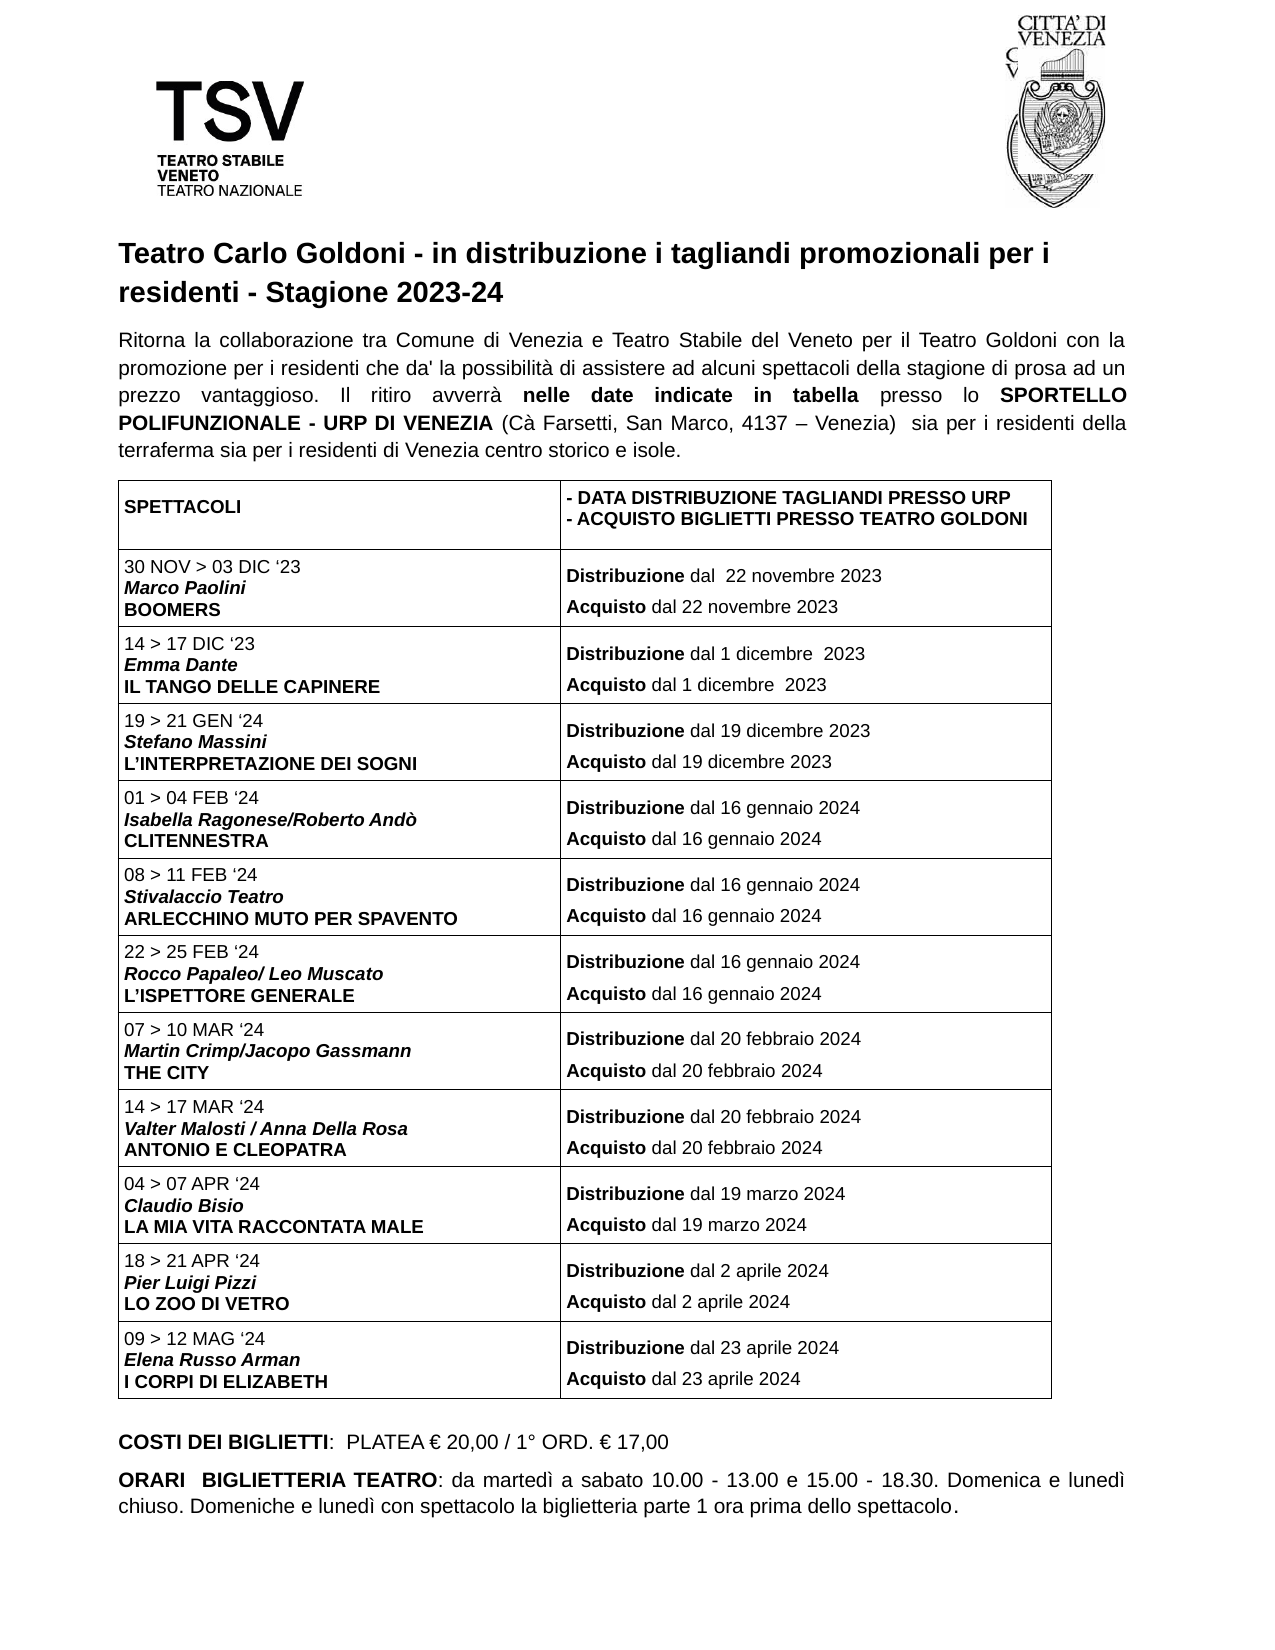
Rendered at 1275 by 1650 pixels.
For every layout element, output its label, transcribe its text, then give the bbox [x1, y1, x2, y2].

table_header SPETTACOLI [119, 481, 560, 549]
picture [1005, 15, 1106, 208]
text ORARI BIGLIETTERIA TEATRO: da martedì a sabato 10.00 - 13.00 e 15.00 - 18.30. Domenica e lunedì chiuso. Domeniche e lunedì con spettacolo la biglietteria parte 1 ora prima dello spettacolo. [118, 1468, 1127, 1519]
table_cell 09 > 12 MAG ‘24 Elena Russo Arman I CORPI DI ELIZABETH [119, 1322, 560, 1398]
table_cell 14 > 17 MAR ‘24 Valter Malosti / Anna Della Rosa ANTONIO E CLEOPATRA [119, 1090, 560, 1166]
table_cell Distribuzione dal 16 gennaio 2024 Acquisto dal 16 gennaio 2024 [561, 859, 1051, 934]
table_cell Distribuzione dal 20 febbraio 2024 Acquisto dal 20 febbraio 2024 [561, 1090, 1051, 1166]
table_cell 30 NOV > 03 DIC ‘23 Marco Paolini BOOMERS [119, 550, 560, 626]
table_cell 18 > 21 APR ‘24 Pier Luigi Pizzi LO ZOO DI VETRO [119, 1244, 560, 1321]
table_cell Distribuzione dal 1 dicembre 2023 Acquisto dal 1 dicembre 2023 [561, 627, 1051, 703]
table_cell Distribuzione dal 16 gennaio 2024 Acquisto dal 16 gennaio 2024 [561, 936, 1051, 1012]
picture [156, 81, 304, 196]
table_cell 04 > 07 APR ‘24 Claudio Bisio LA MIA VITA RACCONTATA MALE [119, 1167, 560, 1243]
table_cell Distribuzione dal 2 aprile 2024 Acquisto dal 2 aprile 2024 [561, 1244, 1051, 1321]
table_cell Distribuzione dal 16 gennaio 2024 Acquisto dal 16 gennaio 2024 [561, 781, 1051, 857]
text Teatro Carlo Goldoni - in distribuzione i tagliandi promozionali per i residenti - Stagione 2023-24 [118, 236, 1157, 308]
table_cell 01 > 04 FEB ‘24 Isabella Ragonese/Roberto Andò CLITENNESTRA [119, 781, 560, 857]
table_cell 22 > 25 FEB ‘24 Rocco Papaleo/ Leo Muscato L’ISPETTORE GENERALE [119, 936, 560, 1012]
table_header - DATA DISTRIBUZIONE TAGLIANDI PRESSO URP - ACQUISTO BIGLIETTI PRESSO TEATRO GOLDONI [561, 481, 1051, 549]
table_cell 14 > 17 DIC ‘23 Emma Dante IL TANGO DELLE CAPINERE [119, 627, 560, 703]
text Ritorna la collaborazione tra Comune di Venezia e Teatro Stabile del Veneto per il Teatro Goldoni con la promozione per i residenti che da' la possibilità di assistere ad alcuni spettacoli della stagione di prosa ad un prezzo vantaggioso. Il ritiro avverrà nelle date indicate in tabella presso lo SPORTELLO POLIFUNZIONALE - URP DI VENEZIA (Cà Farsetti, San Marco, 4137 – Venezia) sia per i residenti della terraferma sia per i residenti di Venezia centro storico e isole. [118, 328, 1127, 462]
table_cell Distribuzione dal 22 novembre 2023 Acquisto dal 22 novembre 2023 [561, 550, 1051, 626]
table_cell 08 > 11 FEB ‘24 Stivalaccio Teatro ARLECCHINO MUTO PER SPAVENTO [119, 859, 560, 934]
table_cell 19 > 21 GEN ‘24 Stefano Massini L’INTERPRETAZIONE DEI SOGNI [119, 704, 560, 780]
table_cell Distribuzione dal 19 marzo 2024 Acquisto dal 19 marzo 2024 [561, 1167, 1051, 1243]
table_cell 07 > 10 MAR ‘24 Martin Crimp/Jacopo Gassmann THE CITY [119, 1013, 560, 1089]
text COSTI DEI BIGLIETTI: PLATEA € 20,00 / 1° ORD. € 17,00 [118, 1430, 1127, 1454]
table_cell Distribuzione dal 23 aprile 2024 Acquisto dal 23 aprile 2024 [561, 1322, 1051, 1398]
table_cell Distribuzione dal 19 dicembre 2023 Acquisto dal 19 dicembre 2023 [561, 704, 1051, 780]
table_cell Distribuzione dal 20 febbraio 2024 Acquisto dal 20 febbraio 2024 [561, 1013, 1051, 1089]
